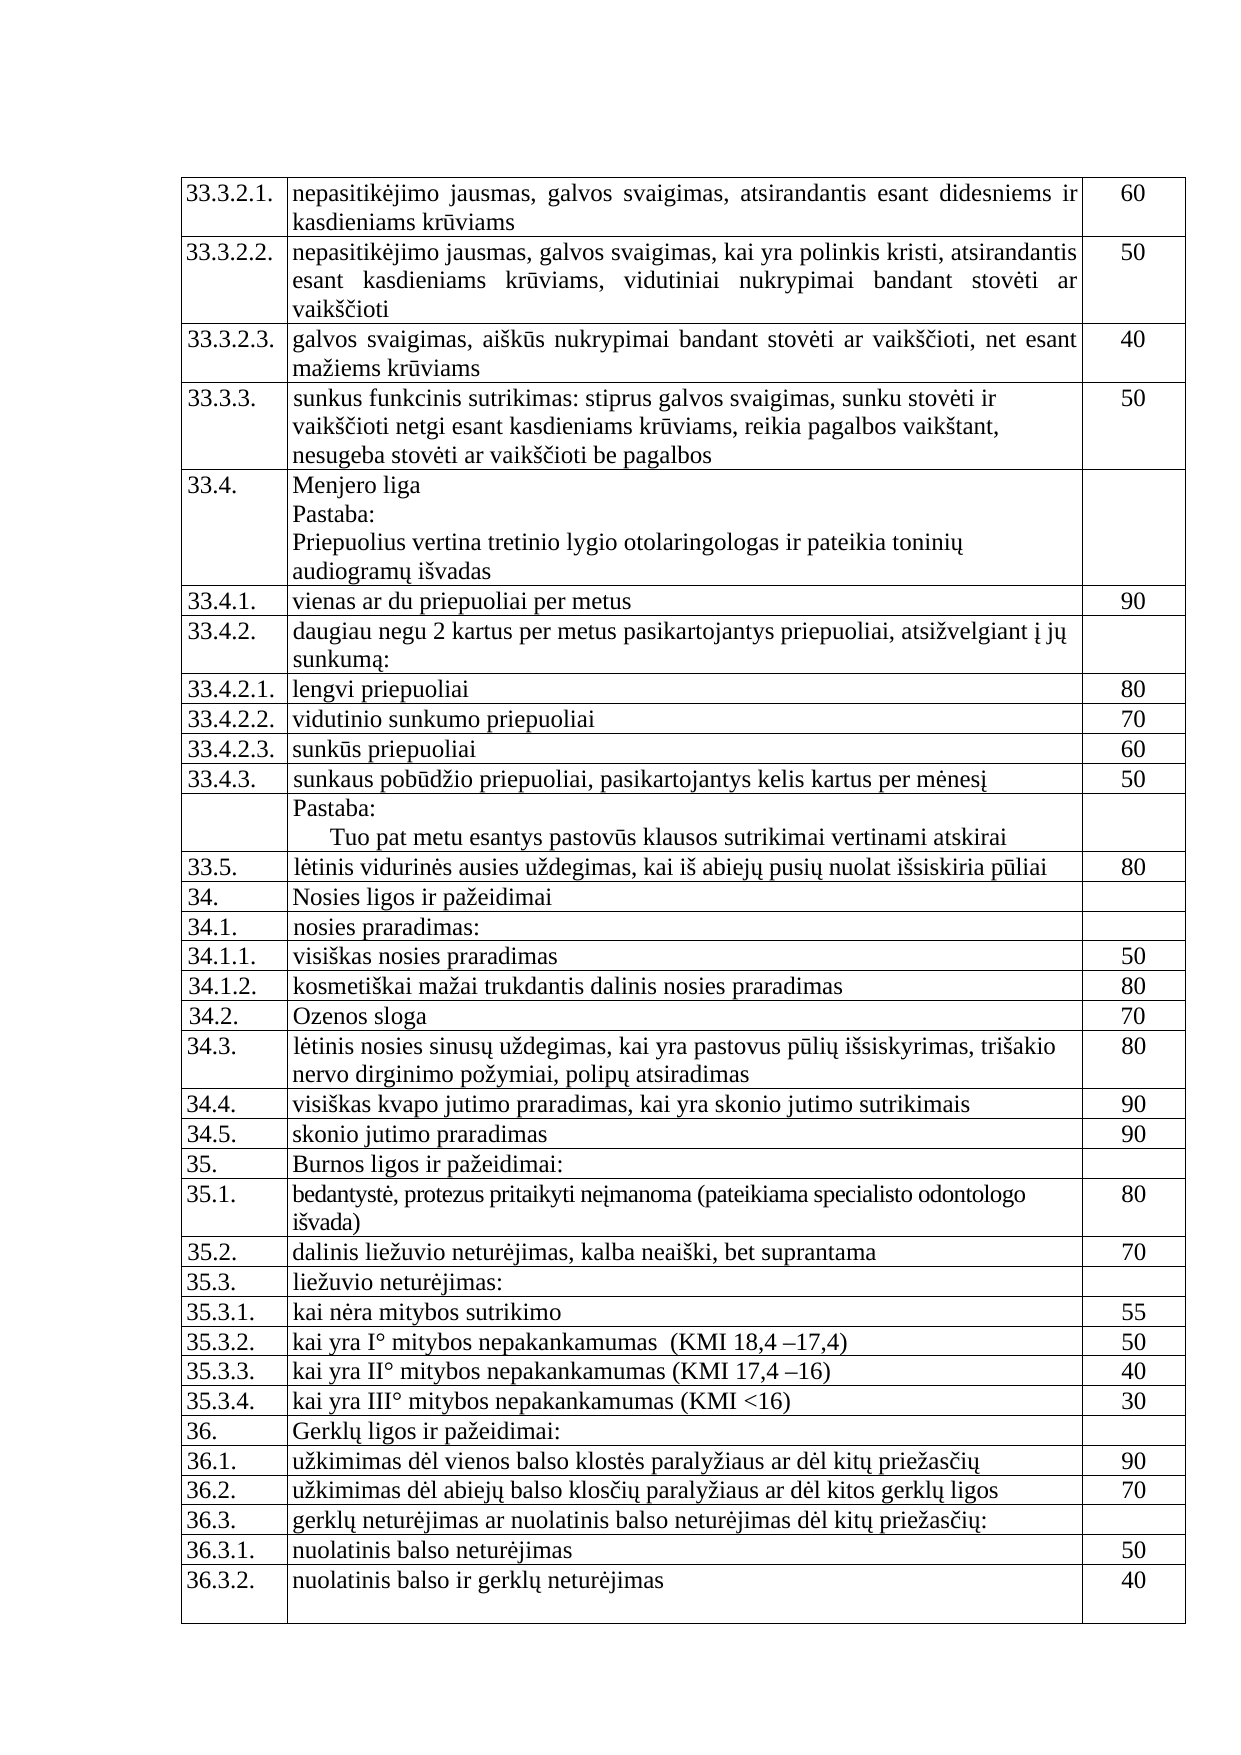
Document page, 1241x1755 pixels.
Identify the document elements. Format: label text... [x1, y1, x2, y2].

table_cell 90 [1083, 586, 1185, 615]
table_cell 70 [1083, 704, 1185, 733]
table_cell 34.4. [182, 1089, 287, 1118]
table_cell 35.3.3. [182, 1356, 287, 1385]
table_cell kai yra I° mitybos nepakankamumas (KMI 18,4 –17,4) [288, 1327, 1082, 1355]
table_cell [1083, 912, 1185, 940]
table_cell Nosies ligos ir pažeidimai [288, 882, 1082, 911]
table_cell [1083, 470, 1185, 585]
table_cell 36. [182, 1416, 287, 1445]
table_cell 50 [1083, 1535, 1185, 1564]
table_cell dalinis liežuvio neturėjimas, kalba neaiški, bet suprantama [288, 1237, 1082, 1266]
table_cell 35. [182, 1149, 287, 1178]
table_cell 33.3.2.2. [182, 237, 287, 323]
table_cell bedantystė, protezus pritaikyti neįmanoma (pateikiama specialisto odontologo išvada) [288, 1179, 1082, 1236]
table_cell 35.1. [182, 1179, 287, 1236]
table_cell 33.4.3. [182, 764, 287, 792]
table_cell 70 [1083, 1476, 1185, 1504]
table_cell nosies praradimas: [288, 912, 1082, 940]
table_cell liežuvio neturėjimas: [288, 1267, 1082, 1296]
table_cell 33.4.2.3. [182, 734, 287, 763]
table_cell 33.4.2.1. [182, 674, 287, 703]
table_cell 33.4. [182, 470, 287, 585]
table_cell 40 [1083, 324, 1185, 382]
table_cell 34. [182, 882, 287, 911]
table_cell 55 [1083, 1297, 1185, 1326]
table_cell vienas ar du priepuoliai per metus [288, 586, 1082, 615]
table_cell [1083, 1149, 1185, 1178]
table_cell kosmetiškai mažai trukdantis dalinis nosies praradimas [288, 971, 1082, 1000]
table_cell 80 [1083, 971, 1185, 1000]
table_cell lengvi priepuoliai [288, 674, 1082, 703]
table_cell 90 [1083, 1446, 1185, 1474]
table_cell nepasitikėjimo jausmas, galvos svaigimas, kai yra polinkis kristi, atsirandantis esant kasdieniams krūviams, vidutiniai nukrypimai bandant stovėti ar vaikščioti [288, 237, 1082, 323]
table_cell visiškas nosies praradimas [288, 941, 1082, 970]
table_cell 33.3.2.3. [182, 324, 287, 382]
table_cell [1083, 1267, 1185, 1296]
table_cell 50 [1083, 764, 1185, 792]
table_cell 34.1.1. [182, 941, 287, 970]
table_cell 33.5. [182, 852, 287, 881]
table_cell vidutinio sunkumo priepuoliai [288, 704, 1082, 733]
table_cell 30 [1083, 1386, 1185, 1415]
table_cell 70 [1083, 1001, 1185, 1030]
table_cell [1083, 794, 1185, 851]
table_cell 33.3.3. [182, 383, 287, 469]
table_cell 50 [1083, 237, 1185, 323]
table_cell skonio jutimo praradimas [288, 1119, 1082, 1148]
table_cell 80 [1083, 674, 1185, 703]
table_cell [1083, 1416, 1185, 1445]
table_cell lėtinis vidurinės ausies uždegimas, kai iš abiejų pusių nuolat išsiskiria pūliai [288, 852, 1082, 881]
table_cell Menjero liga Pastaba: Priepuolius vertina tretinio lygio otolaringologas ir pateikia toninių audiogramų išvadas [288, 470, 1082, 585]
table_cell sunkus funkcinis sutrikimas: stiprus galvos svaigimas, sunku stovėti ir vaikščioti netgi esant kasdieniams krūviams, reikia pagalbos vaikštant, nesugeba stovėti ar vaikščioti be pagalbos [288, 383, 1082, 469]
table_cell Ozenos sloga [288, 1001, 1082, 1030]
table_cell [1083, 882, 1185, 911]
table_cell 50 [1083, 1327, 1185, 1355]
table_cell 36.3.2. [182, 1565, 287, 1622]
table_cell lėtinis nosies sinusų uždegimas, kai yra pastovus pūlių išsiskyrimas, trišakio nervo dirginimo požymiai, polipų atsiradimas [288, 1031, 1082, 1088]
table_cell 33.4.1. [182, 586, 287, 615]
table_cell 35.3.1. [182, 1297, 287, 1326]
table_cell 80 [1083, 852, 1185, 881]
table_cell kai yra III° mitybos nepakankamumas (KMI <16) [288, 1386, 1082, 1415]
table_cell 34.1. [182, 912, 287, 940]
table_cell 35.3.4. [182, 1386, 287, 1415]
table_cell 36.3. [182, 1505, 287, 1534]
table_cell 60 [1083, 734, 1185, 763]
table_cell 90 [1083, 1119, 1185, 1148]
table_cell 70 [1083, 1237, 1185, 1266]
table_cell nuolatinis balso neturėjimas [288, 1535, 1082, 1564]
table_cell daugiau negu 2 kartus per metus pasikartojantys priepuoliai, atsižvelgiant į jų sunkumą: [288, 616, 1082, 673]
table_cell 80 [1083, 1179, 1185, 1236]
table_cell [1083, 616, 1185, 673]
table_cell 33.3.2.1. [182, 178, 287, 236]
table_cell gerklų neturėjimas ar nuolatinis balso neturėjimas dėl kitų priežasčių: [288, 1505, 1082, 1534]
table_cell Burnos ligos ir pažeidimai: [288, 1149, 1082, 1178]
table_cell sunkaus pobūdžio priepuoliai, pasikartojantys kelis kartus per mėnesį [288, 764, 1082, 792]
table_cell 90 [1083, 1089, 1185, 1118]
table_cell visiškas kvapo jutimo praradimas, kai yra skonio jutimo sutrikimais [288, 1089, 1082, 1118]
table_cell 40 [1083, 1565, 1185, 1622]
table_cell [182, 794, 287, 851]
table_cell nepasitikėjimo jausmas, galvos svaigimas, atsirandantis esant didesniems ir kasdieniams krūviams [288, 178, 1082, 236]
table_cell 50 [1083, 383, 1185, 469]
table_cell 60 [1083, 178, 1185, 236]
table_cell 34.2. [182, 1001, 287, 1030]
table_cell Pastaba: Tuo pat metu esantys pastovūs klausos sutrikimai vertinami atskirai [288, 794, 1082, 851]
table_cell 40 [1083, 1356, 1185, 1385]
table_cell 36.3.1. [182, 1535, 287, 1564]
table_cell 35.2. [182, 1237, 287, 1266]
table_cell 36.1. [182, 1446, 287, 1474]
table_cell 33.4.2. [182, 616, 287, 673]
table_cell 34.3. [182, 1031, 287, 1088]
table_cell 80 [1083, 1031, 1185, 1088]
table_cell sunkūs priepuoliai [288, 734, 1082, 763]
table_cell 36.2. [182, 1476, 287, 1504]
table_cell 35.3. [182, 1267, 287, 1296]
table_cell užkimimas dėl abiejų balso klosčių paralyžiaus ar dėl kitos gerklų ligos [288, 1476, 1082, 1504]
table_cell Gerklų ligos ir pažeidimai: [288, 1416, 1082, 1445]
table_cell 33.4.2.2. [182, 704, 287, 733]
table_cell 35.3.2. [182, 1327, 287, 1355]
table_cell 50 [1083, 941, 1185, 970]
table_cell užkimimas dėl vienos balso klostės paralyžiaus ar dėl kitų priežasčių [288, 1446, 1082, 1474]
table_cell kai yra II° mitybos nepakankamumas (KMI 17,4 –16) [288, 1356, 1082, 1385]
table_cell [1083, 1505, 1185, 1534]
table_cell 34.1.2. [182, 971, 287, 1000]
table_cell 34.5. [182, 1119, 287, 1148]
table_cell nuolatinis balso ir gerklų neturėjimas [288, 1565, 1082, 1622]
table_cell kai nėra mitybos sutrikimo [288, 1297, 1082, 1326]
table_cell galvos svaigimas, aiškūs nukrypimai bandant stovėti ar vaikščioti, net esant mažiems krūviams [288, 324, 1082, 382]
